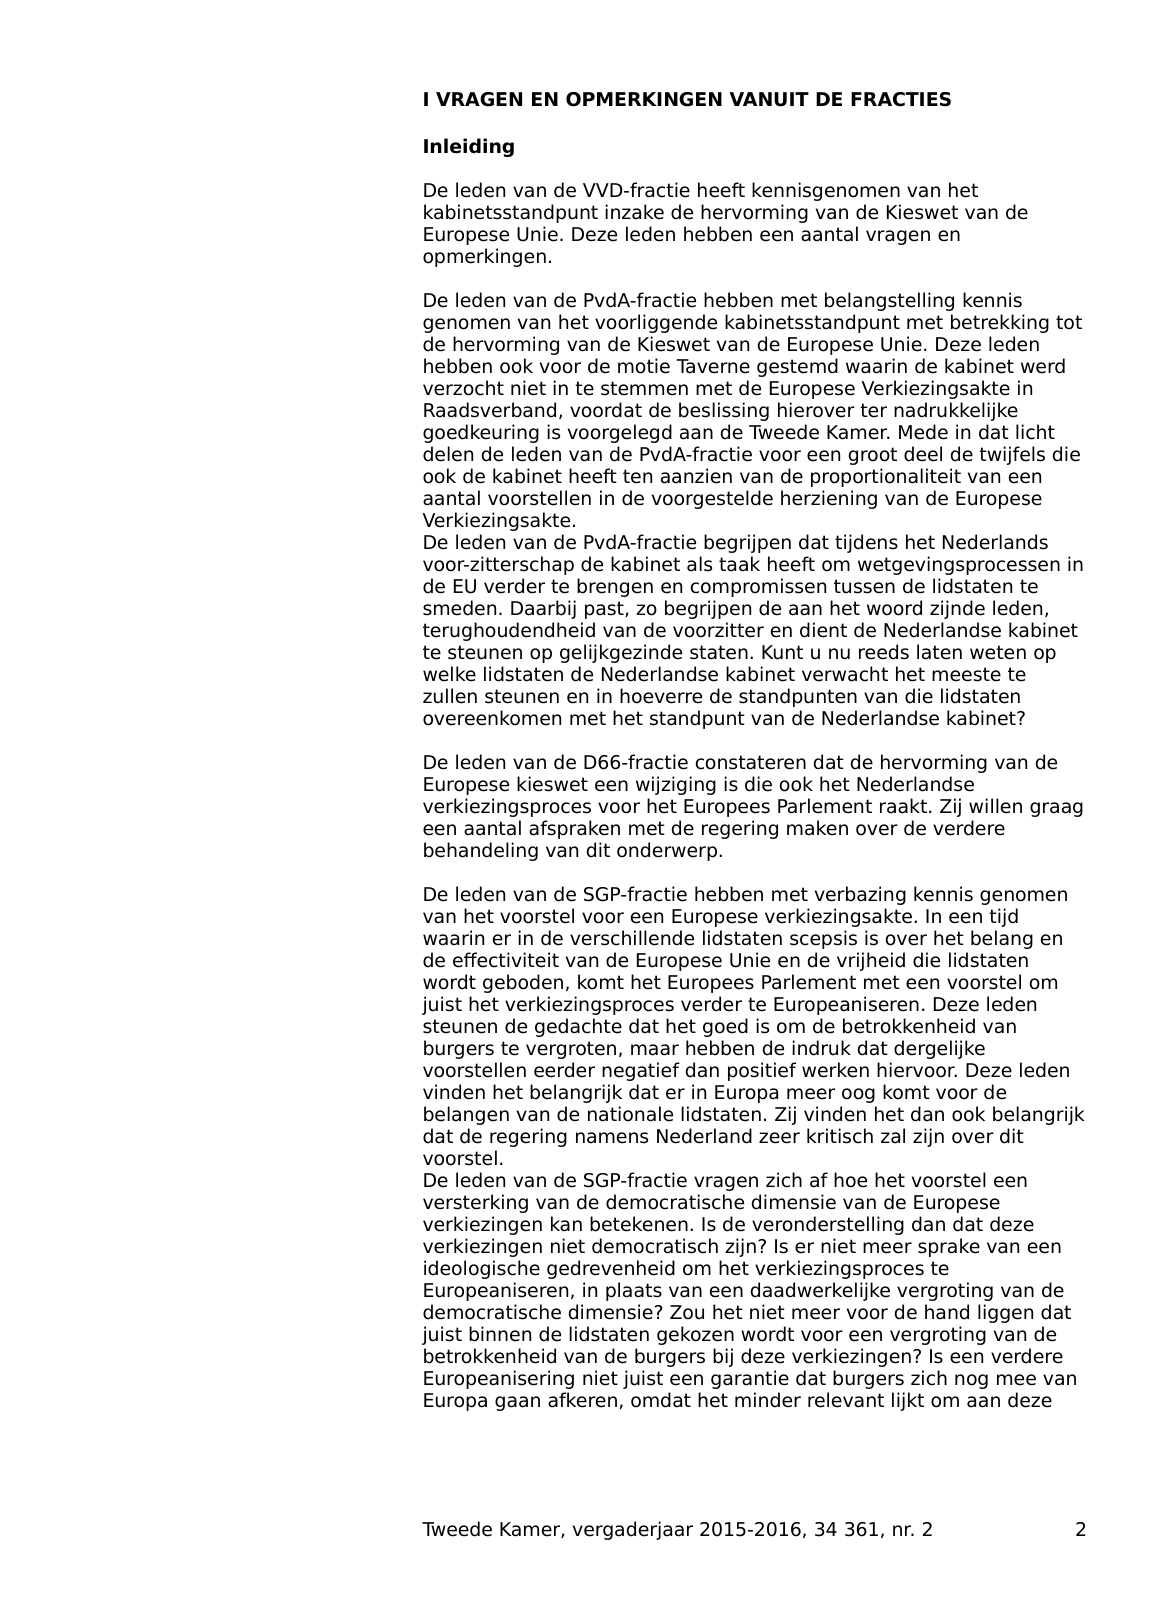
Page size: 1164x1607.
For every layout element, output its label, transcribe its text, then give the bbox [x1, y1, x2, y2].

subtitle Inleiding [422, 136, 1087, 158]
text De leden van de PvdA-fractie hebben met belangstelling kennis genomen van het voorliggende kabinetsstandpunt met betrekking tot de hervorming van de Kieswet van de Europese Unie. Deze leden hebben ook voor de motie Taverne gestemd waarin de kabinet werd verzocht niet in te stemmen met de Europese Verkiezingsakte in Raadsverband, voordat de beslissing hierover ter nadrukkelijke goedkeuring is voorgelegd aan de Tweede Kamer. Mede in dat licht delen de leden van de PvdA-fractie voor een groot deel de twijfels die ook de kabinet heeft ten aanzien van de proportionaliteit van een aantal voorstellen in de voorgestelde herziening van de Europese Verkiezingsakte. [422, 290, 1087, 532]
text De leden van de SGP-fractie hebben met verbazing kennis genomen van het voorstel voor een Europese verkiezingsakte. In een tijd waarin er in de verschillende lidstaten scepsis is over het belang en de effectiviteit van de Europese Unie en de vrijheid die lidstaten wordt geboden, komt het Europees Parlement met een voorstel om juist het verkiezingsproces verder te Europeaniseren. Deze leden steunen de gedachte dat het goed is om de betrokkenheid van burgers te vergroten, maar hebben de indruk dat dergelijke voorstellen eerder negatief dan positief werken hiervoor. Deze leden vinden het belangrijk dat er in Europa meer oog komt voor de belangen van de nationale lidstaten. Zij vinden het dan ook belangrijk dat de regering namens Nederland zeer kritisch zal zijn over dit voorstel. [422, 884, 1087, 1170]
text De leden van de VVD-fractie heeft kennisgenomen van het kabinetsstandpunt inzake de hervorming van de Kieswet van de Europese Unie. Deze leden hebben een aantal vragen en opmerkingen. [422, 180, 1087, 268]
subtitle I VRAGEN EN OPMERKINGEN VANUIT DE FRACTIES [422, 89, 1087, 111]
text De leden van de SGP-fractie vragen zich af hoe het voorstel een versterking van de democratische dimensie van de Europese verkiezingen kan betekenen. Is de veronderstelling dan dat deze verkiezingen niet democratisch zijn? Is er niet meer sprake van een ideologische gedrevenheid om het verkiezingsproces te Europeaniseren, in plaats van een daadwerkelijke vergroting van de democratische dimensie? Zou het niet meer voor de hand liggen dat juist binnen de lidstaten gekozen wordt voor een vergroting van de betrokkenheid van de burgers bij deze verkiezingen? Is een verdere Europeanisering niet juist een garantie dat burgers zich nog mee van Europa gaan afkeren, omdat het minder relevant lijkt om aan deze [422, 1170, 1087, 1412]
text De leden van de PvdA-fractie begrijpen dat tijdens het Nederlands voor-zitterschap de kabinet als taak heeft om wetgevingsprocessen in de EU verder te brengen en compromissen tussen de lidstaten te smeden. Daarbij past, zo begrijpen de aan het woord zijnde leden, terughoudendheid van de voorzitter en dient de Nederlandse kabinet te steunen op gelijkgezinde staten. Kunt u nu reeds laten weten op welke lidstaten de Nederlandse kabinet verwacht het meeste te zullen steunen en in hoeverre de standpunten van die lidstaten overeenkomen met het standpunt van de Nederlandse kabinet? [422, 532, 1087, 730]
text De leden van de D66-fractie constateren dat de hervorming van de Europese kieswet een wijziging is die ook het Nederlandse verkiezingsproces voor het Europees Parlement raakt. Zij willen graag een aantal afspraken met de regering maken over de verdere behandeling van dit onderwerp. [422, 752, 1087, 862]
